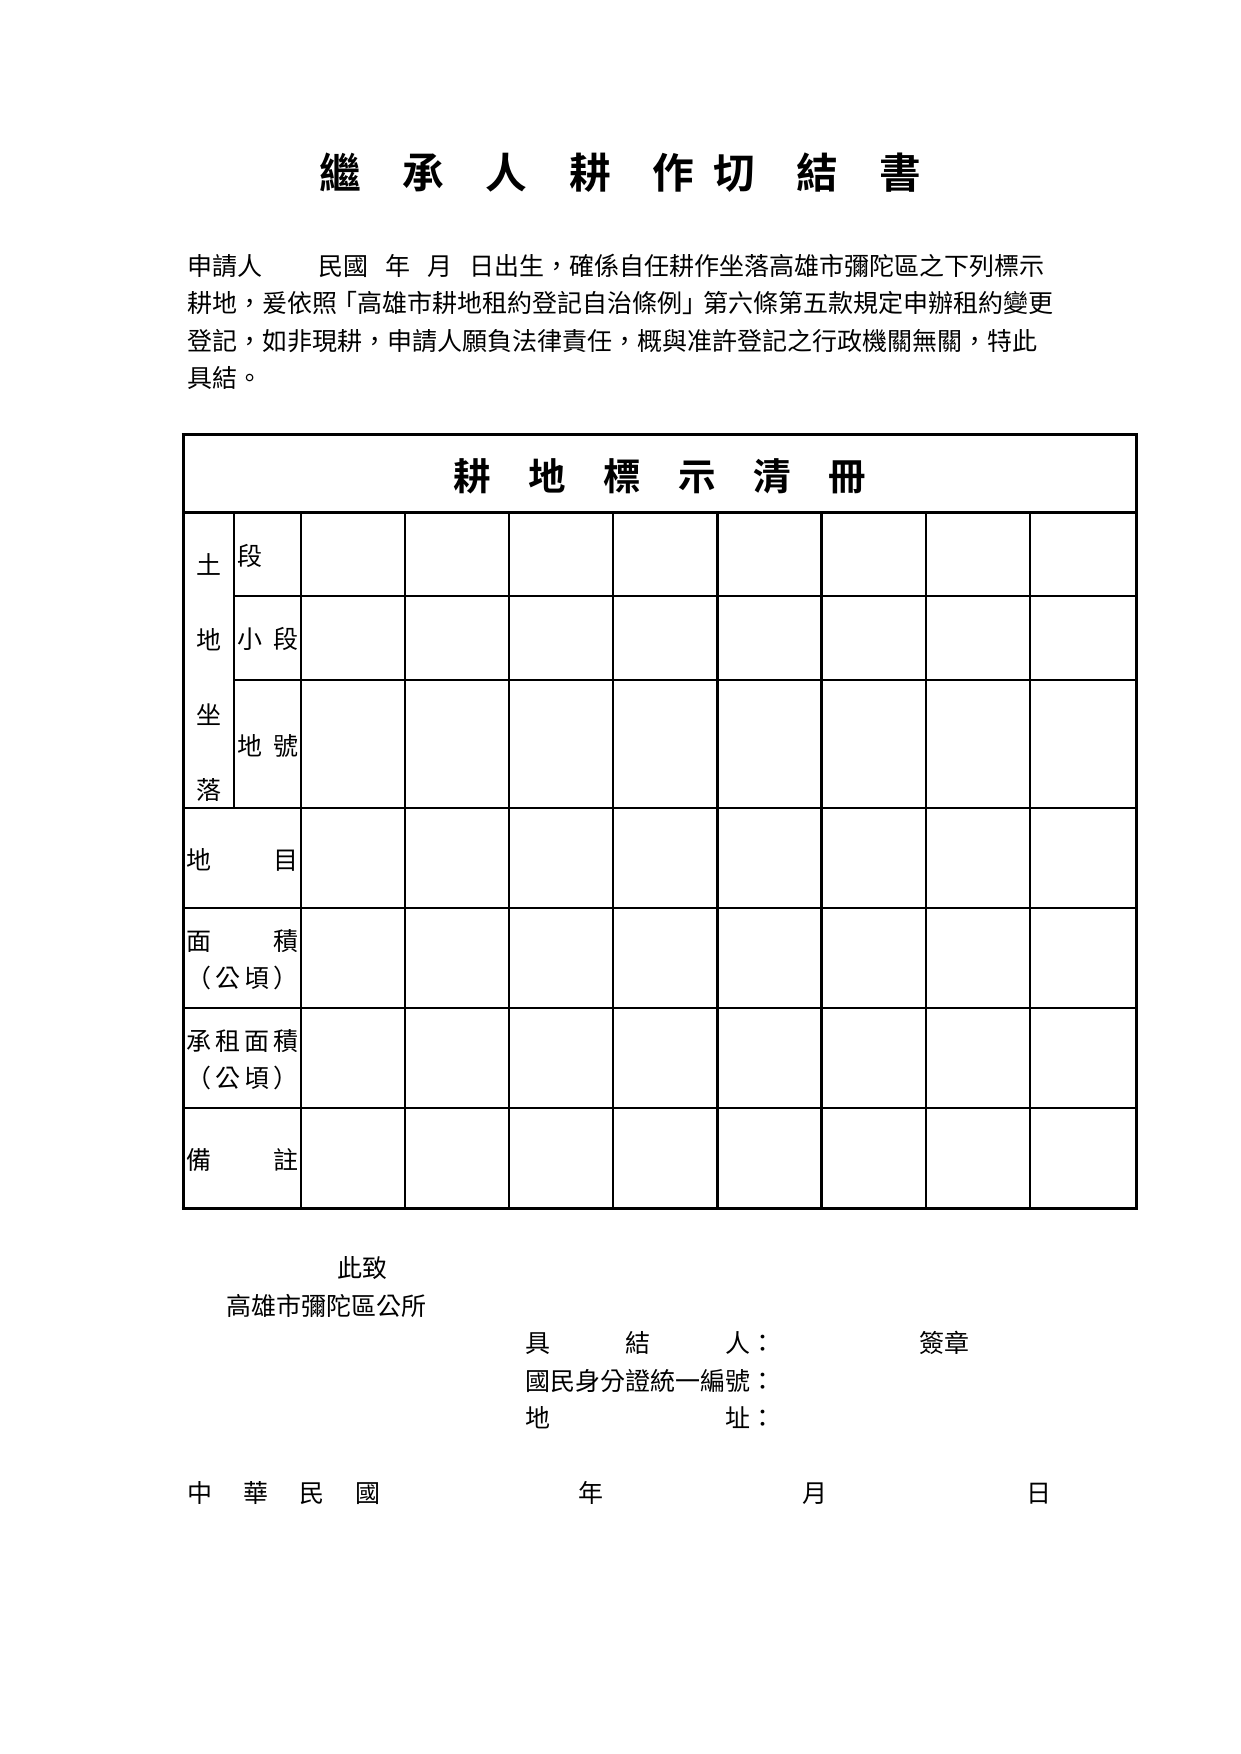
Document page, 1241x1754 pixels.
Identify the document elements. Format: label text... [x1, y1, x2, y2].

text 申請人 民國 年 月 日出生，確係自任耕作坐落高雄市彌陀區之下列標示耕地，爰依照「高雄市耕地租約登記自治條例」第六條第五款規定申辦租約變更登記，如非現耕，申請人願負法律責任，概與准許登記之行政機關無關，特此具結。 [187, 246, 1053, 396]
table_cell [614, 681, 716, 807]
table_header 耕 地 標 示 清 冊 [185, 436, 1135, 511]
table_cell [1031, 1109, 1135, 1207]
table_cell [614, 1009, 716, 1107]
table_cell [927, 597, 1029, 679]
table_cell 面積 （公頃） [185, 909, 300, 1007]
table_cell [927, 514, 1029, 595]
table_cell [823, 681, 925, 807]
table_cell [823, 597, 925, 679]
table_cell [510, 1009, 612, 1107]
table_cell [927, 1009, 1029, 1107]
text 地 址： [187, 1398, 1053, 1435]
table_cell [510, 681, 612, 807]
table_cell [927, 809, 1029, 907]
table_cell [614, 909, 716, 1007]
text 高雄市彌陀區公所 [187, 1285, 1053, 1323]
table_cell [302, 809, 404, 907]
table_cell [719, 909, 820, 1007]
table_cell [1031, 514, 1135, 595]
table_cell [823, 909, 925, 1007]
table_cell [719, 514, 820, 595]
table_cell 土 地 坐 落 [185, 514, 233, 807]
table_cell [406, 1009, 508, 1107]
table_cell [1031, 809, 1135, 907]
table_cell [719, 1109, 820, 1207]
table_cell [614, 514, 716, 595]
text 繼 承 人 耕 作 切 結 書 [187, 133, 1053, 208]
text 此致 [187, 1248, 1053, 1285]
table_cell [302, 681, 404, 807]
table_cell [406, 809, 508, 907]
table_cell [510, 597, 612, 679]
table_cell [823, 514, 925, 595]
table_cell [927, 909, 1029, 1007]
table_cell [823, 809, 925, 907]
table_cell [719, 809, 820, 907]
text 具 結 人： 簽章 [187, 1323, 1053, 1360]
table_cell [927, 681, 1029, 807]
table_cell [406, 597, 508, 679]
table_cell [614, 809, 716, 907]
table_cell [823, 1009, 925, 1107]
table_cell [1031, 681, 1135, 807]
table_cell [927, 1109, 1029, 1207]
table_cell [719, 1009, 820, 1107]
table_cell 段 [235, 514, 300, 595]
text 中華民國 年 月 日 [187, 1473, 1053, 1510]
table_cell [302, 514, 404, 595]
table_cell [1031, 1009, 1135, 1107]
table_cell [510, 1109, 612, 1207]
text 國民身分證統一編號： [187, 1360, 1053, 1398]
table_cell [614, 597, 716, 679]
table_cell [823, 1109, 925, 1207]
table_cell [406, 681, 508, 807]
table_cell [510, 514, 612, 595]
table_cell 地號 [235, 681, 300, 807]
table_cell [719, 597, 820, 679]
table_cell 備註 [185, 1109, 300, 1207]
table_cell [614, 1109, 716, 1207]
table_cell [1031, 597, 1135, 679]
table_cell 小段 [235, 597, 300, 679]
table_cell 地目 [185, 809, 300, 907]
table_cell [302, 597, 404, 679]
table_cell [406, 514, 508, 595]
table_cell [1031, 909, 1135, 1007]
table_cell [302, 909, 404, 1007]
table_cell [406, 1109, 508, 1207]
table_cell [510, 809, 612, 907]
table_cell [302, 1009, 404, 1107]
table_cell 承租面積 （公頃） [185, 1009, 300, 1107]
table_cell [302, 1109, 404, 1207]
table_cell [510, 909, 612, 1007]
table_cell [719, 681, 820, 807]
table_cell [406, 909, 508, 1007]
